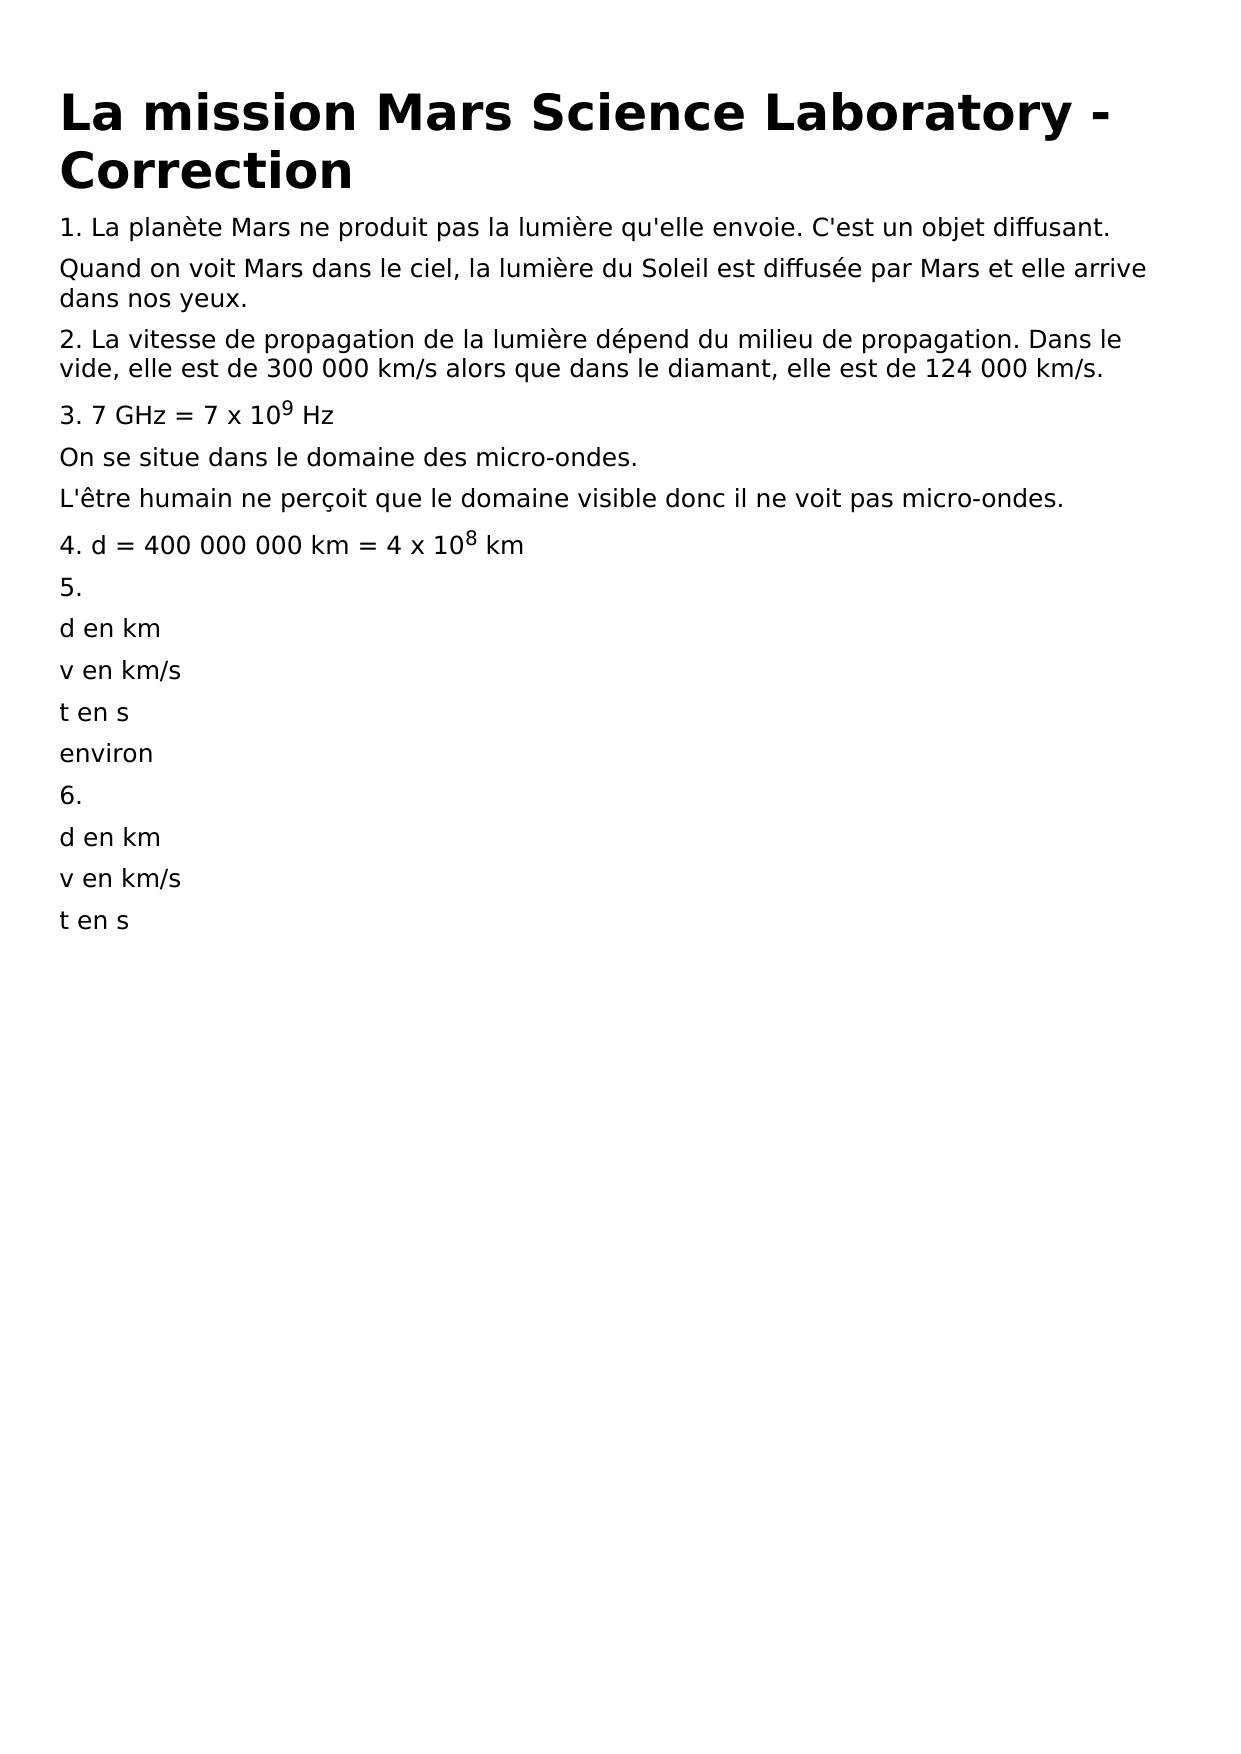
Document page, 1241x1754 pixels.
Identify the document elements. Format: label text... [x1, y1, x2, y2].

text v en km/s [59, 864, 1181, 894]
text environ [59, 739, 1181, 769]
text 6. [59, 781, 1181, 810]
text L'être humain ne perçoit que le domaine visible donc il ne voit pas micro-ondes. [59, 484, 1181, 514]
subtitle La mission Mars Science Laboratory - Correction [59, 84, 1181, 201]
text Quand on voit Mars dans le ciel, la lumière du Soleil est diffusée par Mars et elle arrive dans nos yeux. [59, 255, 1181, 313]
text 2. La vitesse de propagation de la lumière dépend du milieu de propagation. Dans le vide, elle est de 300 000 km/s alors que dans le diamant, elle est de 124 000 km/s. [59, 326, 1181, 384]
text v en km/s [59, 656, 1181, 685]
text t en s [59, 698, 1181, 727]
text d en km [59, 614, 1181, 644]
text d en km [59, 823, 1181, 852]
text t en s [59, 906, 1181, 935]
text 5. [59, 573, 1181, 602]
text 4. d = 400 000 000 km = 4 x 108 km [59, 526, 1181, 560]
text 1. La planète Mars ne produit pas la lumière qu'elle envoie. C'est un objet diffusant. [59, 213, 1181, 242]
text 3. 7 GHz = 7 x 109 Hz [59, 396, 1181, 430]
text On se situe dans le domaine des micro-ondes. [59, 443, 1181, 472]
